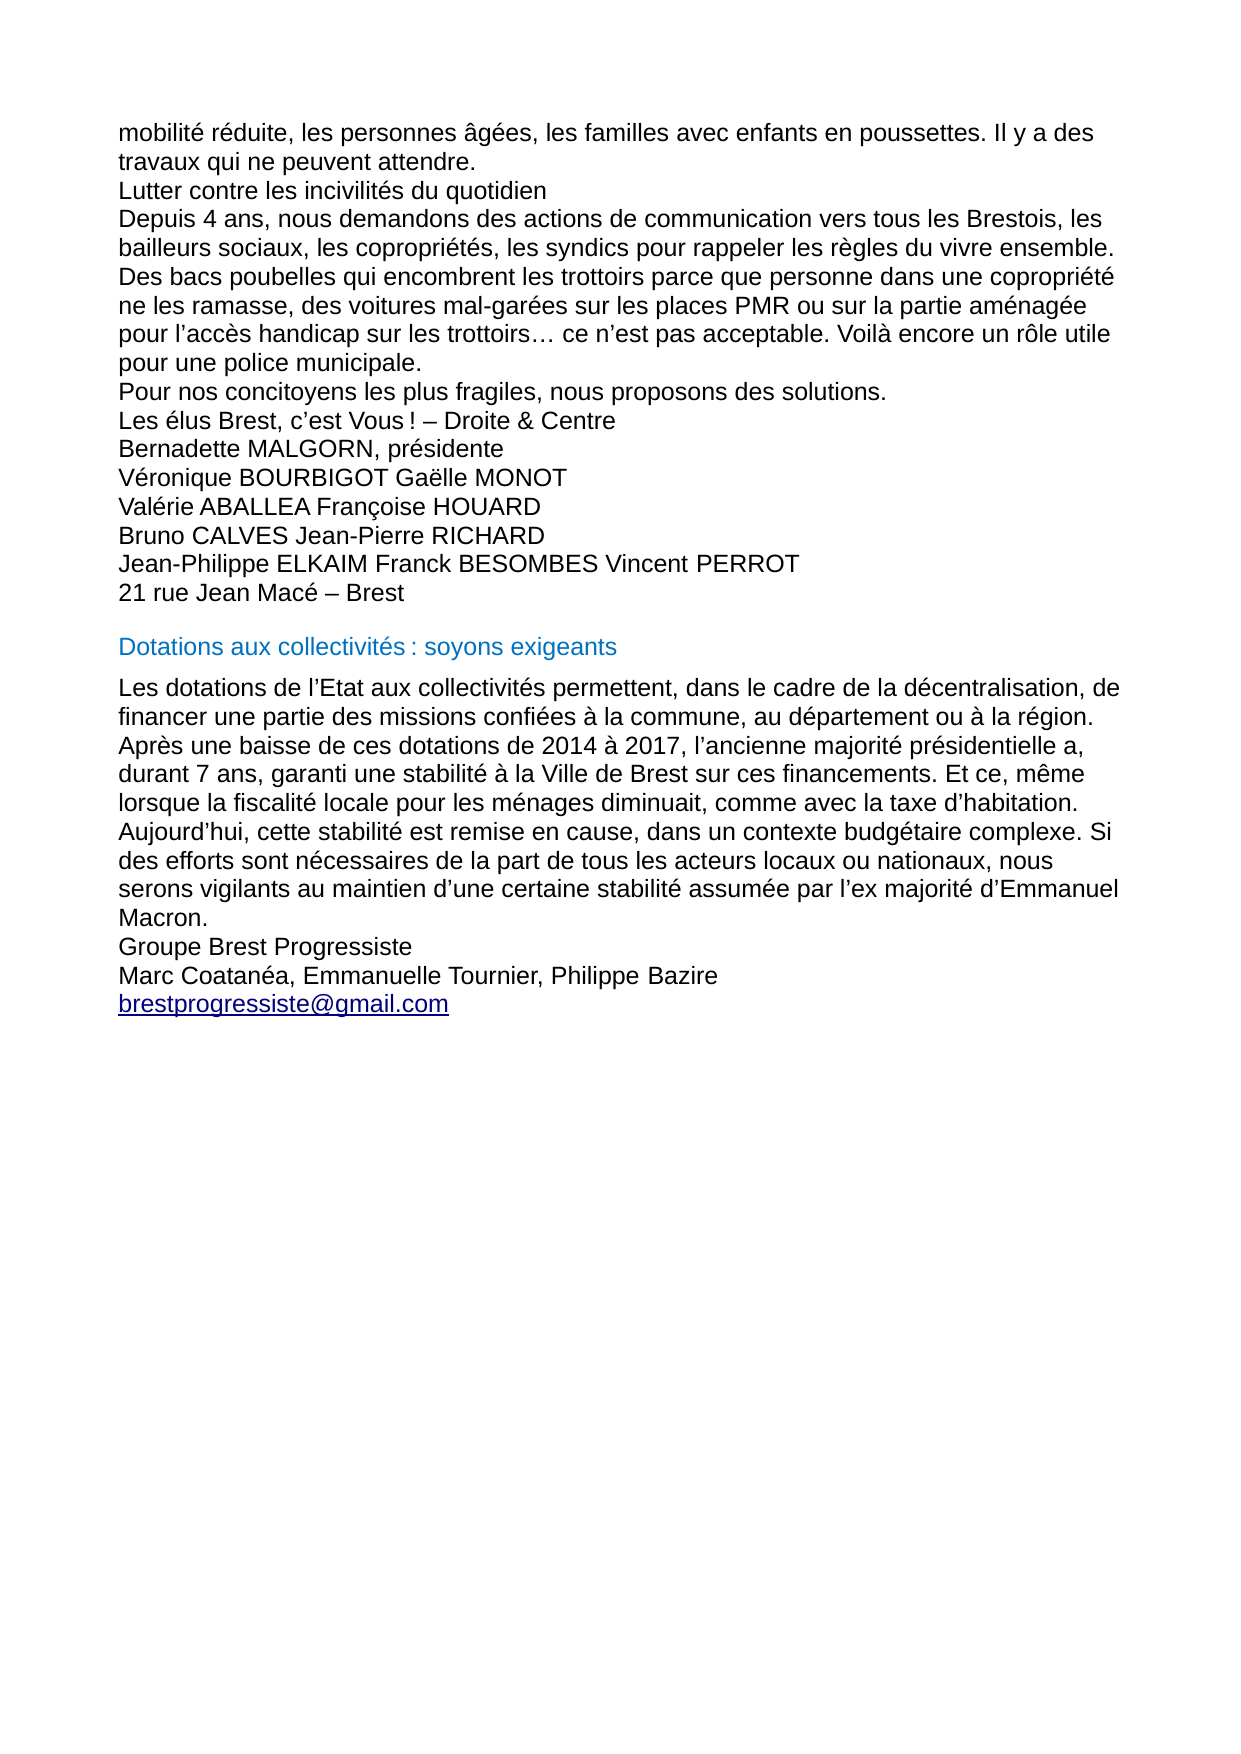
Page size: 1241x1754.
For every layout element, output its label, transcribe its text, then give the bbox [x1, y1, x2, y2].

text mobilité réduite, les personnes âgées, les familles avec enfants en poussettes. Il y a des travaux qui ne peuvent attendre. [118, 118, 1122, 176]
text Des bacs poubelles qui encombrent les trottoirs parce que personne dans une copropriété ne les ramasse, des voitures mal-garées sur les places PMR ou sur la partie aménagée pour l’accès handicap sur les trottoirs… ce n’est pas acceptable. Voilà encore un rôle utile pour une police municipale. [118, 262, 1122, 377]
text Pour nos concitoyens les plus fragiles, nous proposons des solutions. [118, 377, 1122, 406]
subtitle Dotations aux collectivités : soyons exigeants [118, 632, 1122, 661]
text Jean-Philippe ELKAIM Franck BESOMBES Vincent PERROT [118, 549, 1122, 578]
text Véronique BOURBIGOT Gaëlle MONOT [118, 463, 1122, 492]
text 21 rue Jean Macé – Brest [118, 578, 1122, 607]
text brestprogressiste@gmail.com [118, 989, 1122, 1018]
text Aujourd’hui, cette stabilité est remise en cause, dans un contexte budgétaire complexe. Si des efforts sont nécessaires de la part de tous les acteurs locaux ou nationaux, nous serons vigilants au maintien d’une certaine stabilité assumée par l’ex majorité d’Emmanuel Macron. [118, 817, 1122, 932]
text Marc Coatanéa, Emmanuelle Tournier, Philippe Bazire [118, 961, 1122, 989]
text Les élus Brest, c’est Vous ! – Droite & Centre [118, 406, 1122, 434]
text Bruno CALVES Jean-Pierre RICHARD [118, 521, 1122, 549]
text Les dotations de l’Etat aux collectivités permettent, dans le cadre de la décentralisation, de financer une partie des missions confiées à la commune, au département ou à la région. Après une baisse de ces dotations de 2014 à 2017, l’ancienne majorité présidentielle a, durant 7 ans, garanti une stabilité à la Ville de Brest sur ces financements. Et ce, même lorsque la fiscalité locale pour les ménages diminuait, comme avec la taxe d’habitation. [118, 673, 1122, 817]
text Valérie ABALLEA Françoise HOUARD [118, 492, 1122, 521]
text Depuis 4 ans, nous demandons des actions de communication vers tous les Brestois, les bailleurs sociaux, les copropriétés, les syndics pour rappeler les règles du vivre ensemble. [118, 204, 1122, 262]
text Bernadette MALGORN, présidente [118, 434, 1122, 463]
text Lutter contre les incivilités du quotidien [118, 176, 1122, 204]
text Groupe Brest Progressiste [118, 932, 1122, 961]
